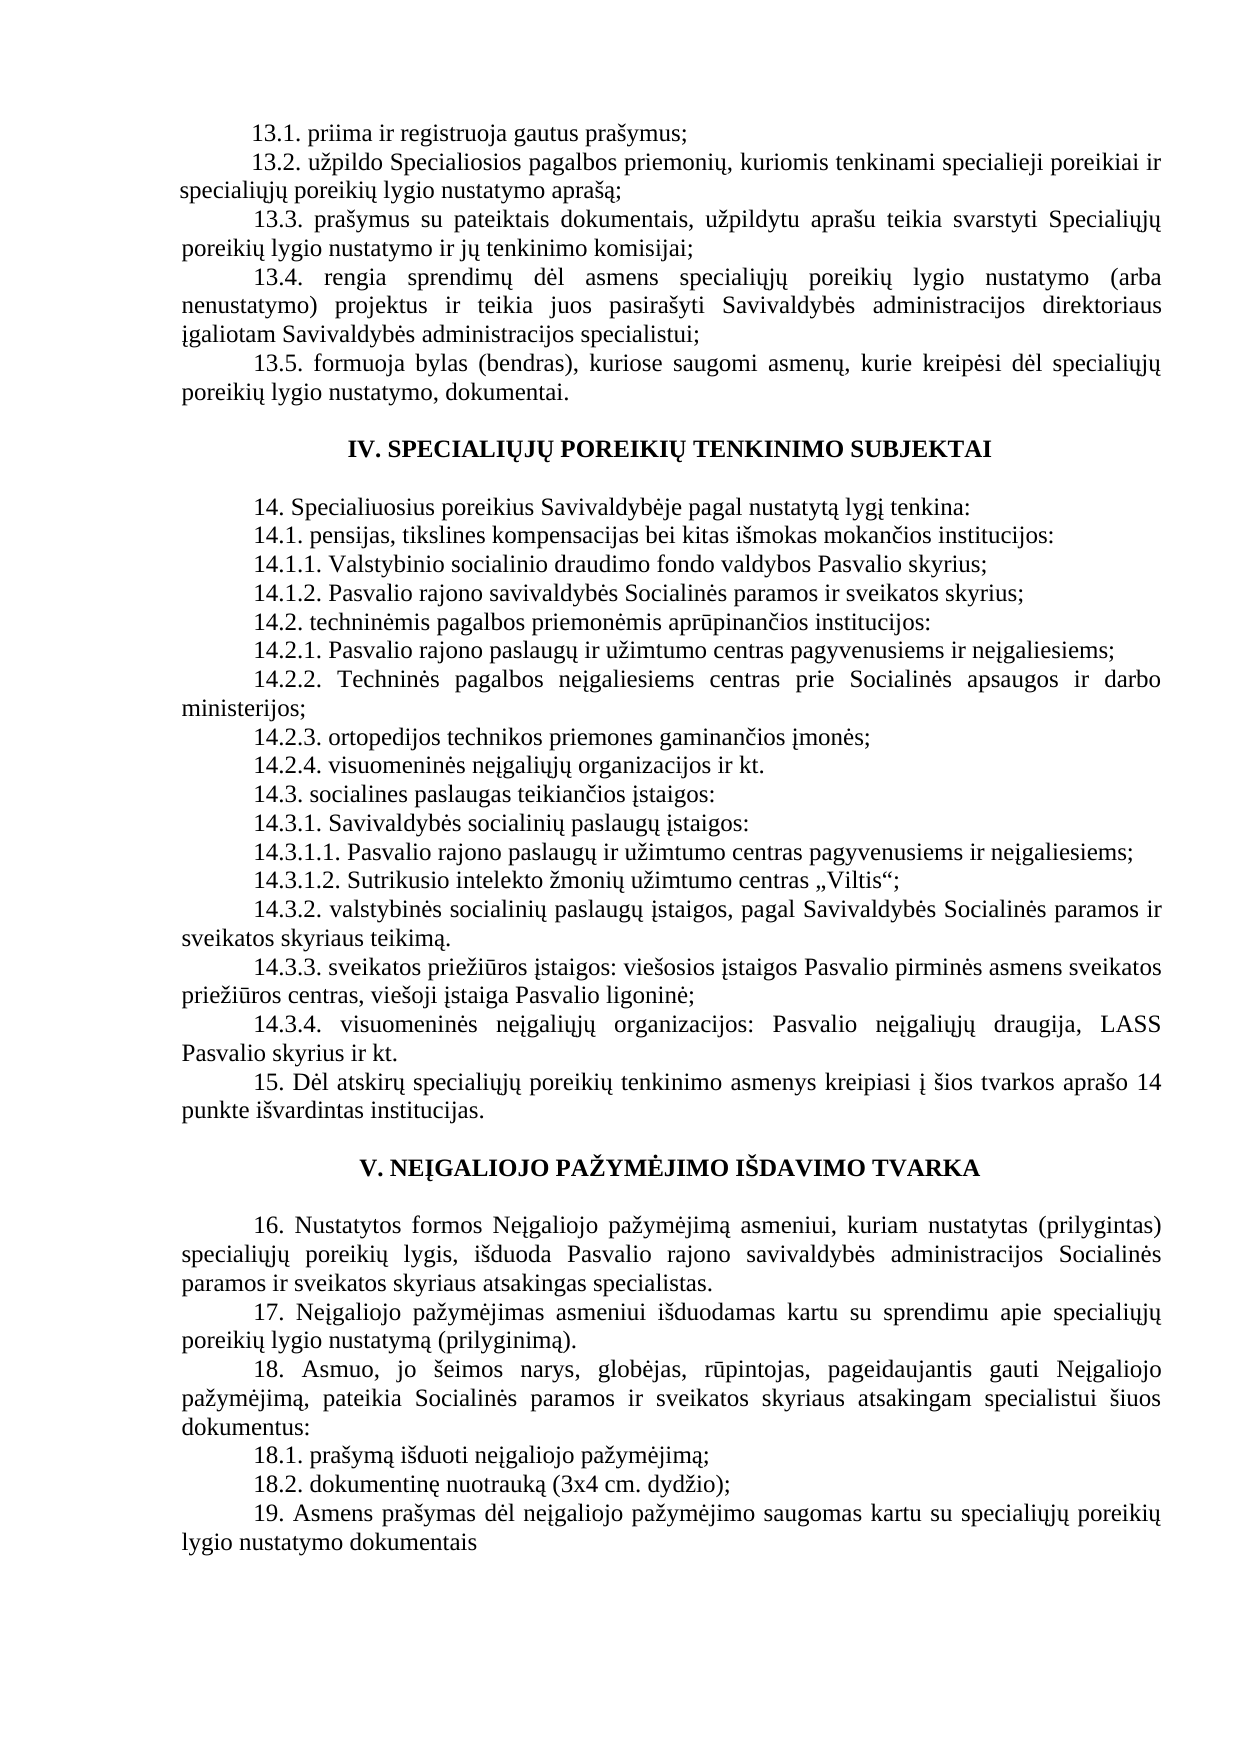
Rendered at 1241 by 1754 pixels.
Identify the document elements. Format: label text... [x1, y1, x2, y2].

text 16. Nustatytos formos Neįgaliojo pažymėjimą asmeniui, kuriam nustatytas (prilygintas) specialiųjų poreikių lygis, išduoda Pasvalio rajono savivaldybės administracijos Socialinės paramos ir sveikatos skyriaus atsakingas specialistas. [181, 1211, 1162, 1297]
text 14.3.4. visuomeninės neįgaliųjų organizacijos: Pasvalio neįgaliųjų draugija, LASS Pasvalio skyrius ir kt. [181, 1009, 1162, 1067]
text 14.1.1. Valstybinio socialinio draudimo fondo valdybos Pasvalio skyrius; [181, 549, 1162, 578]
text 14.1. pensijas, tikslines kompensacijas bei kitas išmokas mokančios institucijos: [181, 521, 1162, 549]
text 18. Asmuo, jo šeimos narys, globėjas, rūpintojas, pageidaujantis gauti Neįgaliojo pažymėjimą, pateikia Socialinės paramos ir sveikatos skyriaus atsakingam specialistui šiuos dokumentus: [181, 1354, 1162, 1441]
text 14.3.1.1. Pasvalio rajono paslaugų ir užimtumo centras pagyvenusiems ir neįgaliesiems; [181, 837, 1162, 866]
text 13.5. formuoja bylas (bendras), kuriose saugomi asmenų, kurie kreipėsi dėl specialiųjų poreikių lygio nustatymo, dokumentai. [181, 348, 1162, 406]
text 13.2. užpildo Specialiosios pagalbos priemonių, kuriomis tenkinami specialieji poreikiai ir specialiųjų poreikių lygio nustatymo aprašą; [179, 147, 1162, 204]
text 14.2.1. Pasvalio rajono paslaugų ir užimtumo centras pagyvenusiems ir neįgaliesiems; [181, 636, 1162, 664]
text 13.1. priima ir registruoja gautus prašymus; [179, 118, 1162, 147]
text 18.2. dokumentinę nuotrauką (3x4 cm. dydžio); [181, 1469, 1162, 1498]
text 15. Dėl atskirų specialiųjų poreikių tenkinimo asmenys kreipiasi į šios tvarkos aprašo 14 punkte išvardintas institucijas. [181, 1067, 1162, 1124]
text 14.1.2. Pasvalio rajono savivaldybės Socialinės paramos ir sveikatos skyrius; [181, 578, 1162, 607]
text 14.3.2. valstybinės socialinių paslaugų įstaigos, pagal Savivaldybės Socialinės paramos ir sveikatos skyriaus teikimą. [181, 894, 1162, 952]
text 14.3.3. sveikatos priežiūros įstaigos: viešosios įstaigos Pasvalio pirminės asmens sveikatos priežiūros centras, viešoji įstaiga Pasvalio ligoninė; [181, 952, 1162, 1009]
text 14.2.4. visuomeninės neįgaliųjų organizacijos ir kt. [181, 751, 1162, 779]
text 14.2.3. ortopedijos technikos priemones gaminančios įmonės; [181, 722, 1162, 751]
text 14.3.1.2. Sutrikusio intelekto žmonių užimtumo centras „Viltis“; [181, 866, 1162, 894]
text 14.3.1. Savivaldybės socialinių paslaugų įstaigos: [181, 808, 1162, 837]
text IV. SPECIALIŲJŲ POREIKIŲ TENKINIMO SUBJEKTAI [177, 434, 1162, 463]
text 13.4. rengia sprendimų dėl asmens specialiųjų poreikių lygio nustatymo (arba nenustatymo) projektus ir teikia juos pasirašyti Savivaldybės administracijos direktoriaus įgaliotam Savivaldybės administracijos specialistui; [181, 262, 1162, 348]
text 17. Neįgaliojo pažymėjimas asmeniui išduodamas kartu su sprendimu apie specialiųjų poreikių lygio nustatymą (prilyginimą). [181, 1297, 1162, 1354]
text 19. Asmens prašymas dėl neįgaliojo pažymėjimo saugomas kartu su specialiųjų poreikių lygio nustatymo dokumentais [181, 1498, 1162, 1556]
text 18.1. prašymą išduoti neįgaliojo pažymėjimą; [181, 1441, 1162, 1469]
text V. NEĮGALIOJO PAŽYMĖJIMO IŠDAVIMO TVARKA [177, 1153, 1162, 1182]
text 14.3. socialines paslaugas teikiančios įstaigos: [181, 779, 1162, 808]
text 13.3. prašymus su pateiktais dokumentais, užpildytu aprašu teikia svarstyti Specialiųjų poreikių lygio nustatymo ir jų tenkinimo komisijai; [181, 204, 1162, 262]
text 14.2.2. Techninės pagalbos neįgaliesiems centras prie Socialinės apsaugos ir darbo ministerijos; [181, 664, 1162, 722]
text 14. Specialiuosius poreikius Savivaldybėje pagal nustatytą lygį tenkina: [181, 492, 1162, 521]
text 14.2. techninėmis pagalbos priemonėmis aprūpinančios institucijos: [181, 607, 1162, 636]
